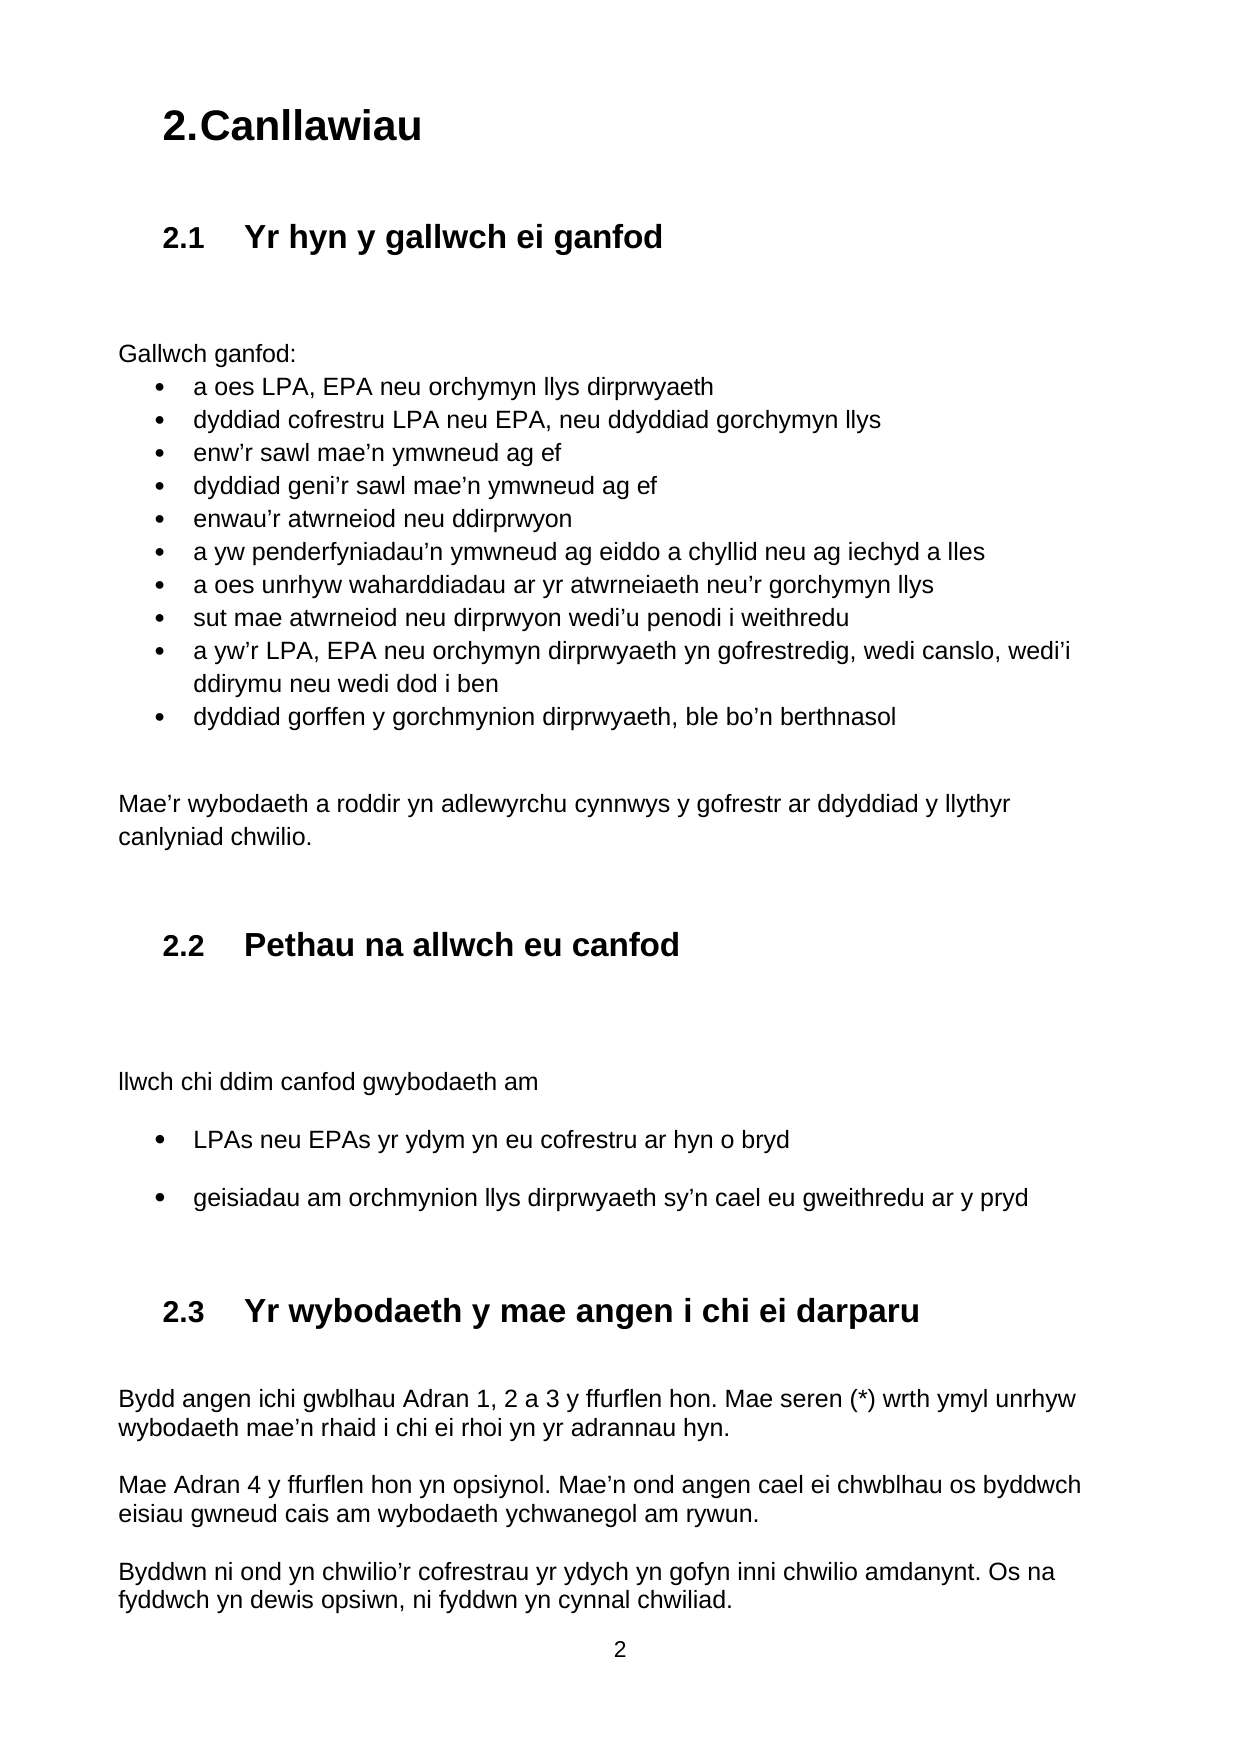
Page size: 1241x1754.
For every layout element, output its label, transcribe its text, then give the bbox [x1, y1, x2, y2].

list sut mae atwrneiod neu dirprwyon wedi’u penodi i weithredu [156, 603, 1122, 632]
text llwch chi ddim canfod gwybodaeth am [118, 1067, 1122, 1096]
text Mae Adran 4 y ffurflen hon yn opsiynol. Mae’n ond angen cael ei chwblhau os byddwch eisiau gwneud cais am wybodaeth ychwanegol am rywun. [118, 1470, 1122, 1528]
subtitle Yr wybodaeth y mae angen i chi ei darparu [162, 1292, 1122, 1330]
list a yw penderfyniadau’n ymwneud ag eiddo a chyllid neu ag iechyd a lles [156, 537, 1122, 566]
list dyddiad gorffen y gorchmynion dirprwyaeth, ble bo’n berthnasol [156, 702, 1122, 731]
list geisiadau am orchmynion llys dirprwyaeth sy’n cael eu gweithredu ar y pryd [156, 1183, 1122, 1212]
subtitle Yr hyn y gallwch ei ganfod [162, 217, 1122, 256]
list a oes unrhyw waharddiadau ar yr atwrneiaeth neu’r gorchymyn llys [156, 570, 1122, 599]
list dyddiad cofrestru LPA neu EPA, neu ddyddiad gorchymyn llys [156, 405, 1122, 434]
text Bydd angen ichi gwblhau Adran 1, 2 a 3 y ffurflen hon. Mae seren (*) wrth ymyl unrhyw wybodaeth mae’n rhaid i chi ei rhoi yn yr adrannau hyn. [118, 1384, 1122, 1442]
list a oes LPA, EPA neu orchymyn llys dirprwyaeth [156, 372, 1122, 401]
list a yw’r LPA, EPA neu orchymyn dirprwyaeth yn gofrestredig, wedi canslo, wedi’i ddirymu neu wedi dod i ben [156, 636, 1122, 698]
list enw’r sawl mae’n ymwneud ag ef [156, 438, 1122, 467]
text Byddwn ni ond yn chwilio’r cofrestrau yr ydych yn gofyn inni chwilio amdanynt. Os na fyddwch yn dewis opsiwn, ni fyddwn yn cynnal chwiliad. [118, 1557, 1122, 1614]
list dyddiad geni’r sawl mae’n ymwneud ag ef [156, 471, 1122, 500]
list LPAs neu EPAs yr ydym yn eu cofrestru ar hyn o bryd [156, 1125, 1122, 1154]
text Mae’r wybodaeth a roddir yn adlewyrchu cynnwys y gofrestr ar ddyddiad y llythyr canlyniad chwilio. [118, 789, 1122, 851]
list enwau’r atwrneiod neu ddirprwyon [156, 504, 1122, 533]
subtitle Canllawiau [162, 100, 1122, 151]
subtitle Pethau na allwch eu canfod [162, 926, 1122, 964]
text Gallwch ganfod: [118, 339, 1122, 368]
